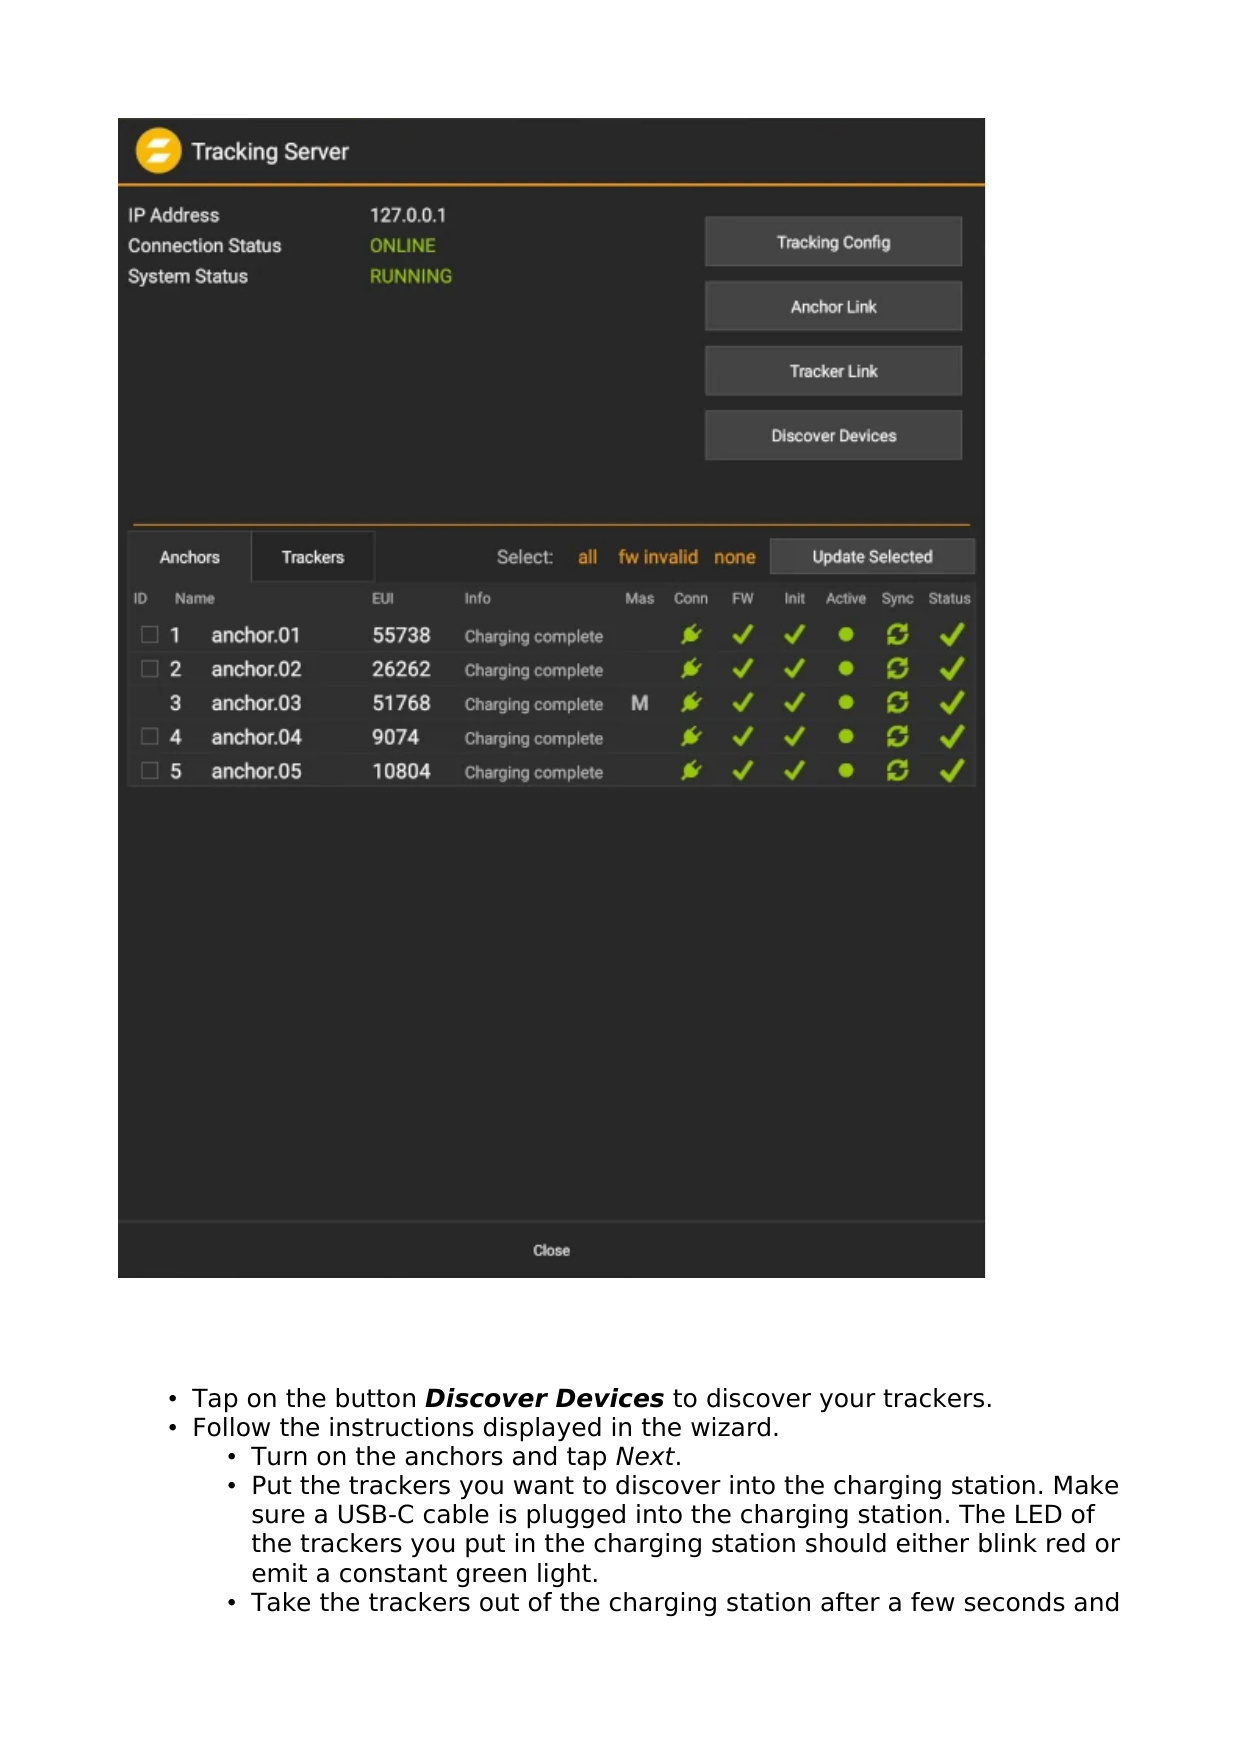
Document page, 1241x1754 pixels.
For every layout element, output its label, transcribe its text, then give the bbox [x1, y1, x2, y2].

list Follow the instructions displayed in the wizard. [177, 1413, 1122, 1442]
list Turn on the anchors and tap Next. [236, 1442, 1122, 1471]
list Take the trackers out of the charging station after a few seconds and [236, 1588, 1122, 1617]
picture [118, 118, 986, 1278]
list Tap on the button Discover Devices to discover your trackers. [177, 1384, 1122, 1413]
list Put the trackers you want to discover into the charging station. Make sure a USB-C cable is plugged into the charging station. The LED of the trackers you put in the charging station should either blink red or emit a constant green light. [236, 1471, 1122, 1588]
